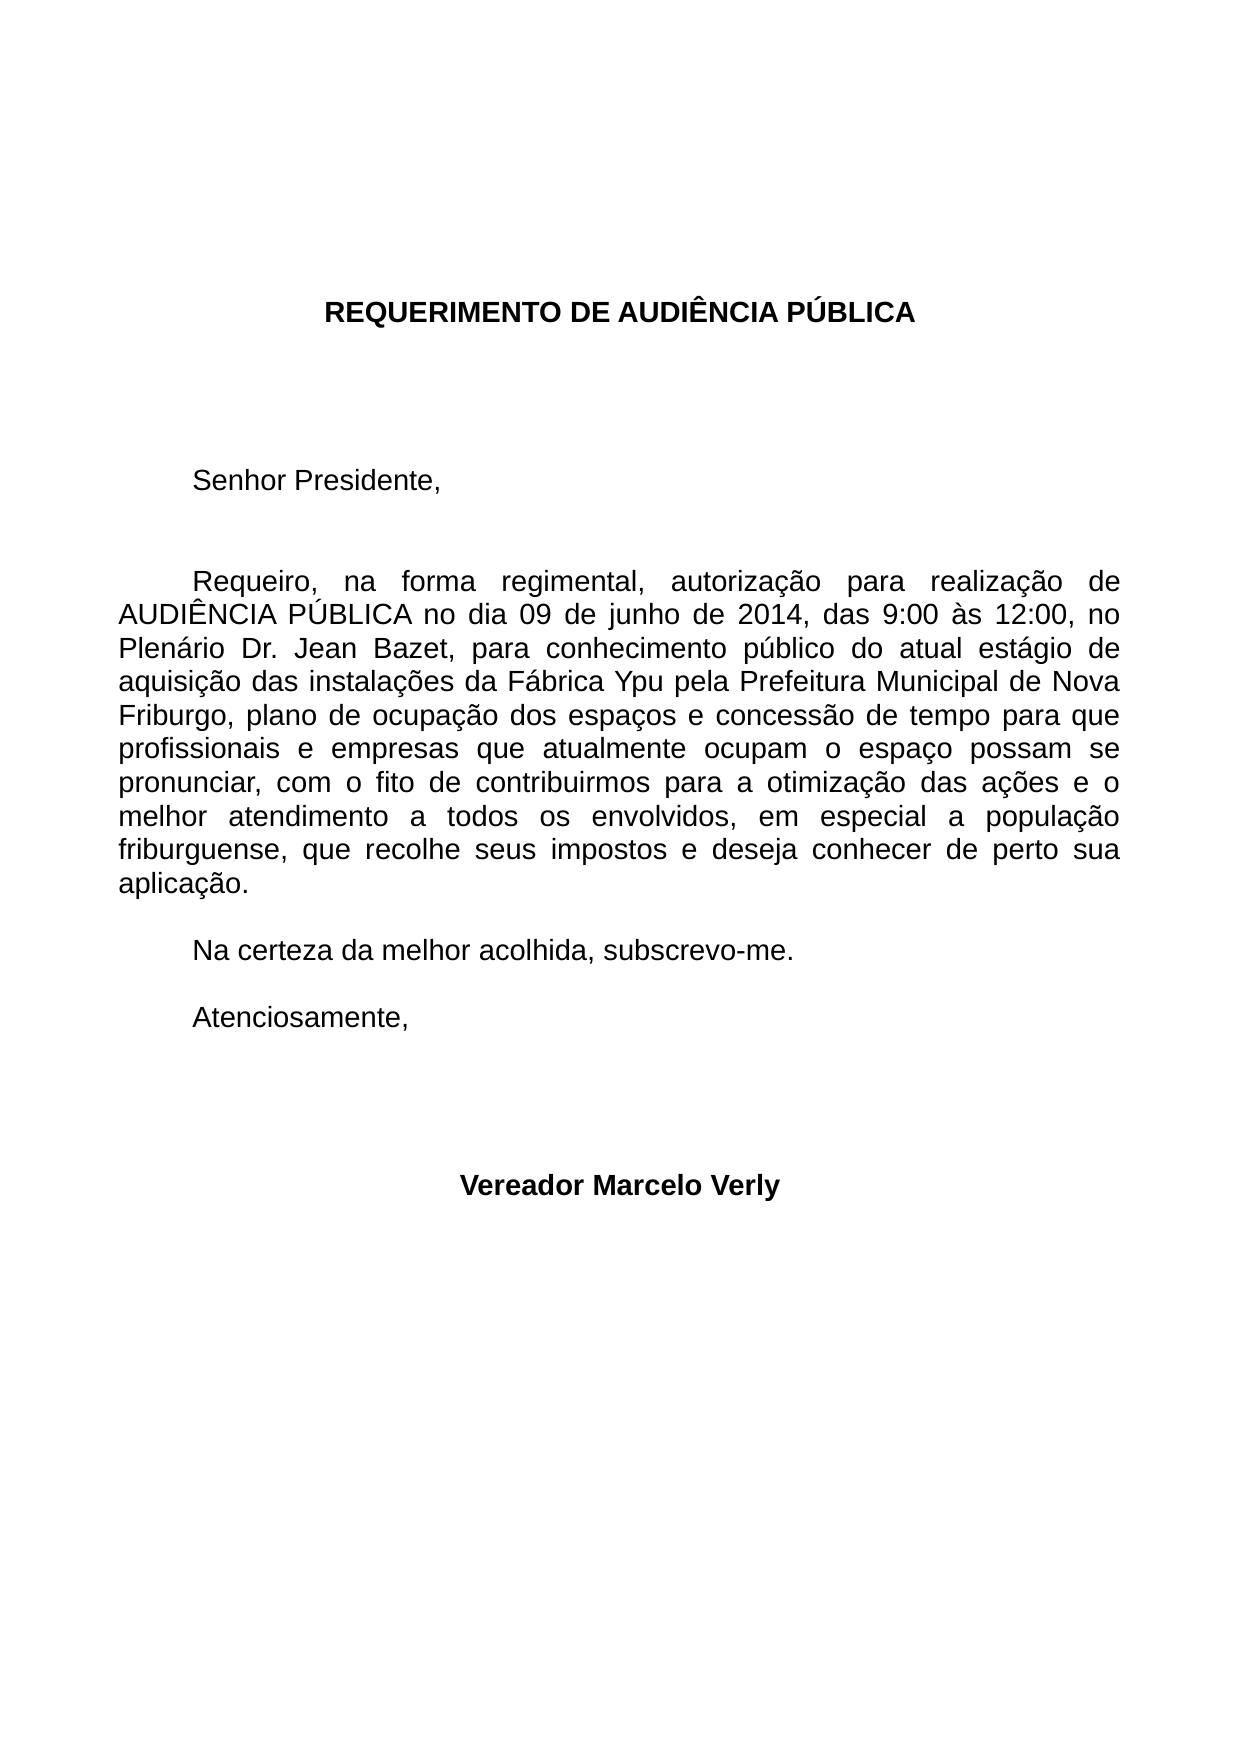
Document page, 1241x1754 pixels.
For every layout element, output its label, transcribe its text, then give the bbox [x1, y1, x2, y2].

text REQUERIMENTO DE AUDIÊNCIA PÚBLICA [118, 295, 1122, 329]
text Requeiro, na forma regimental, autorização para realização de AUDIÊNCIA PÚBLICA no dia 09 de junho de 2014, das 9:00 às 12:00, no Plenário Dr. Jean Bazet, para conhecimento público do atual estágio de aquisição das instalações da Fábrica Ypu pela Prefeitura Municipal de Nova Friburgo, plano de ocupação dos espaços e concessão de tempo para que profissionais e empresas que atualmente ocupam o espaço possam se pronunciar, com o fito de contribuirmos para a otimização das ações e o melhor atendimento a todos os envolvidos, em especial a população friburguense, que recolhe seus impostos e deseja conhecer de perto sua aplicação. [118, 564, 1122, 899]
text Senhor Presidente, [118, 463, 1122, 497]
text Vereador Marcelo Verly [118, 1167, 1122, 1201]
text Atenciosamente, [118, 1000, 1122, 1033]
text Na certeza da melhor acolhida, subscrevo-me. [118, 933, 1122, 966]
